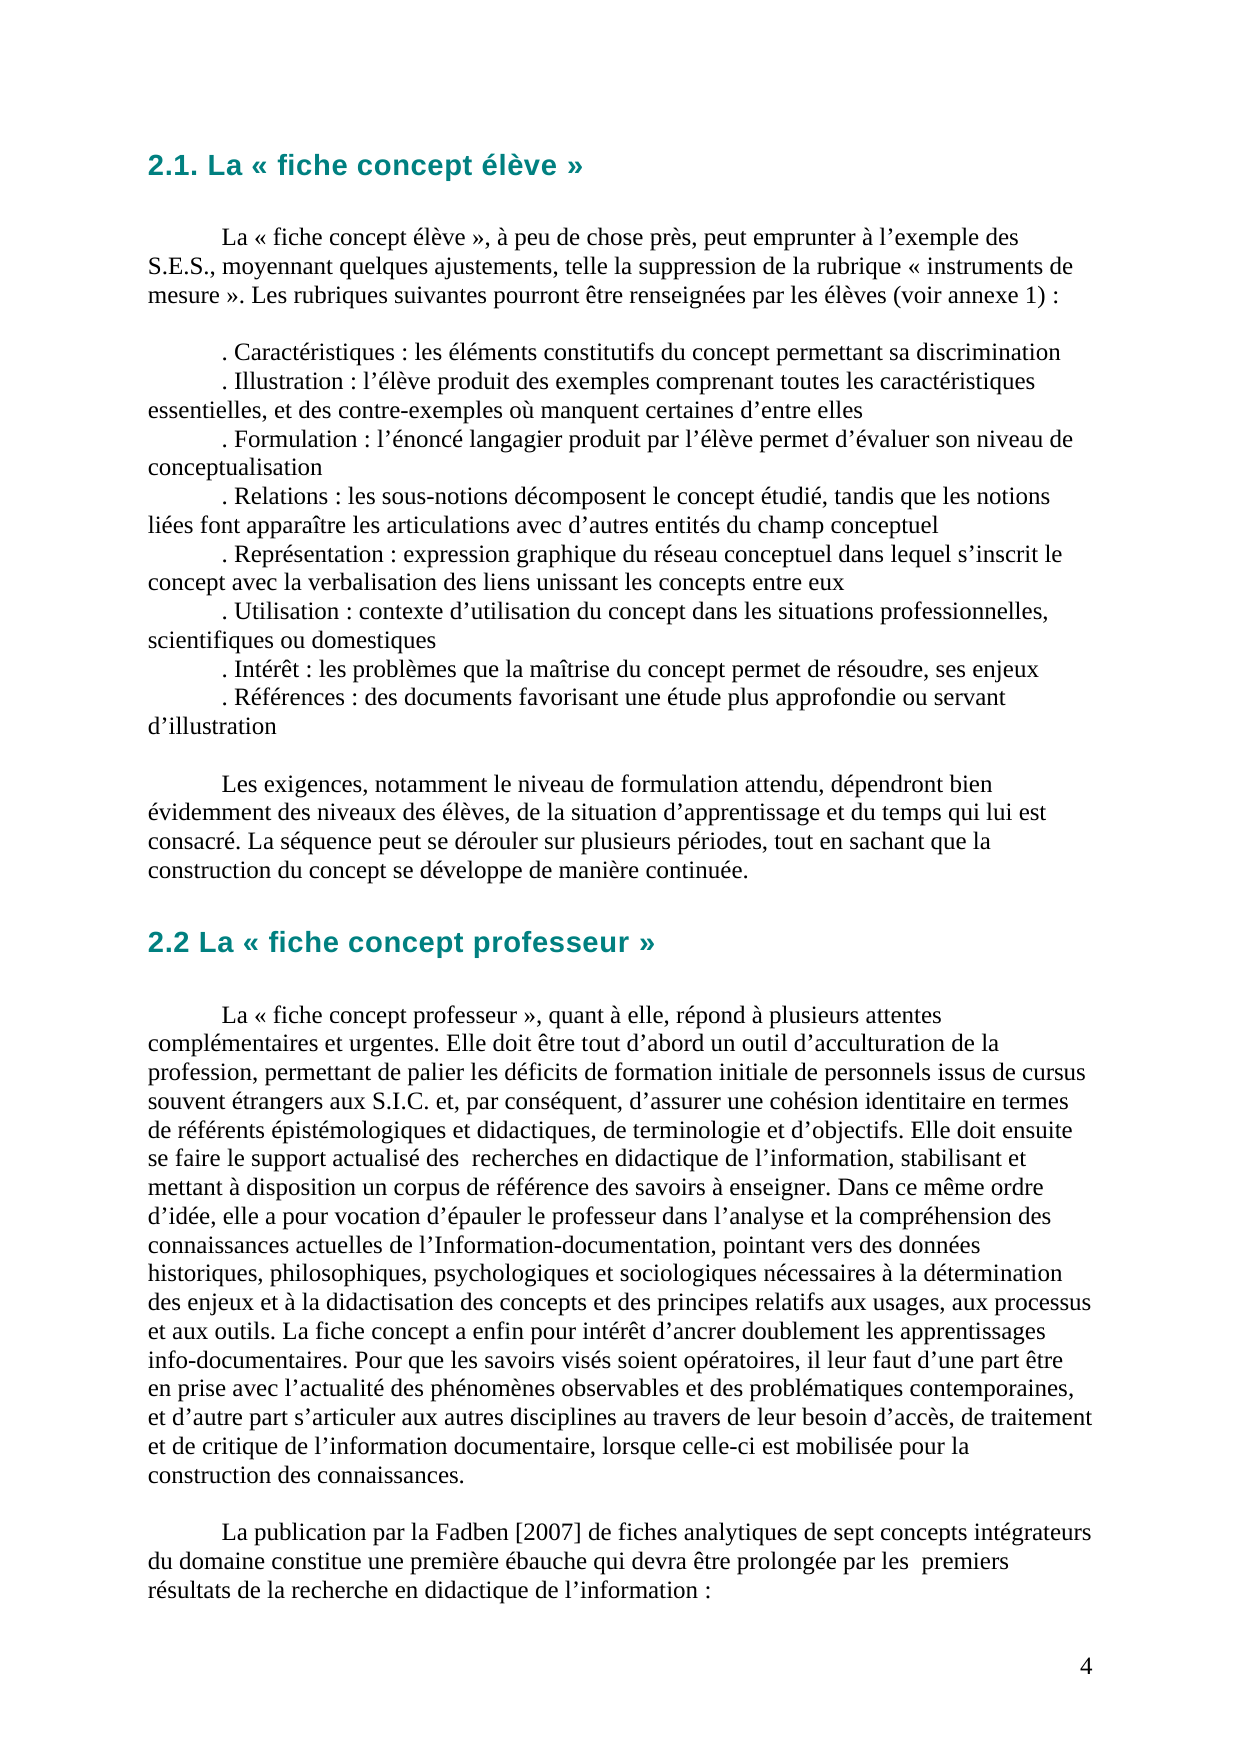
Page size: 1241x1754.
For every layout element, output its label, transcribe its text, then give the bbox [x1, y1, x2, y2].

subtitle 2.2 La « fiche concept professeur » [148, 925, 1092, 958]
text La publication par la Fadben [2007] de fiches analytiques de sept concepts intégrateurs du domaine constitue une première ébauche qui devra être prolongée par les premiers résultats de la recherche en didactique de l’information : [148, 1517, 1092, 1603]
text . Intérêt : les problèmes que la maîtrise du concept permet de résoudre, ses enjeux [148, 654, 1092, 682]
text . Utilisation : contexte d’utilisation du concept dans les situations professionnelles, scientifiques ou domestiques [148, 596, 1092, 654]
text . Références : des documents favorisant une étude plus approfondie ou servant d’illustration [148, 682, 1092, 740]
text Les exigences, notamment le niveau de formulation attendu, dépendront bien évidemment des niveaux des élèves, de la situation d’apprentissage et du temps qui lui est consacré. La séquence peut se dérouler sur plusieurs périodes, tout en sachant que la construction du concept se développe de manière continuée. [148, 769, 1092, 884]
subtitle 2.1. La « fiche concept élève » [148, 148, 1092, 181]
text La « fiche concept professeur », quant à elle, répond à plusieurs attentes complémentaires et urgentes. Elle doit être tout d’abord un outil d’acculturation de la profession, permettant de palier les déficits de formation initiale de personnels issus de cursus souvent étrangers aux S.I.C. et, par conséquent, d’assurer une cohésion identitaire en termes de référents épistémologiques et didactiques, de terminologie et d’objectifs. Elle doit ensuite se faire le support actualisé des recherches en didactique de l’information, stabilisant et mettant à disposition un corpus de référence des savoirs à enseigner. Dans ce même ordre d’idée, elle a pour vocation d’épauler le professeur dans l’analyse et la compréhension des connaissances actuelles de l’Information-documentation, pointant vers des données historiques, philosophiques, psychologiques et sociologiques nécessaires à la détermination des enjeux et à la didactisation des concepts et des principes relatifs aux usages, aux processus et aux outils. La fiche concept a enfin pour intérêt d’ancrer doublement les apprentissages info-documentaires. Pour que les savoirs visés soient opératoires, il leur faut d’une part être en prise avec l’actualité des phénomènes observables et des problématiques contemporaines, et d’autre part s’articuler aux autres disciplines au travers de leur besoin d’accès, de traitement et de critique de l’information documentaire, lorsque celle-ci est mobilisée pour la construction des connaissances. [148, 1000, 1092, 1488]
text . Illustration : l’élève produit des exemples comprenant toutes les caractéristiques essentielles, et des contre-exemples où manquent certaines d’entre elles [148, 366, 1092, 424]
text . Relations : les sous-notions décomposent le concept étudié, tandis que les notions liées font apparaître les articulations avec d’autres entités du champ conceptuel [148, 481, 1092, 539]
text . Formulation : l’énoncé langagier produit par l’élève permet d’évaluer son niveau de conceptualisation [148, 424, 1092, 481]
text . Représentation : expression graphique du réseau conceptuel dans lequel s’inscrit le concept avec la verbalisation des liens unissant les concepts entre eux [148, 539, 1092, 596]
text La « fiche concept élève », à peu de chose près, peut emprunter à l’exemple des S.E.S., moyennant quelques ajustements, telle la suppression de la rubrique « instruments de mesure ». Les rubriques suivantes pourront être renseignées par les élèves (voir annexe 1) : [148, 222, 1092, 309]
text . Caractéristiques : les éléments constitutifs du concept permettant sa discrimination [148, 337, 1092, 366]
